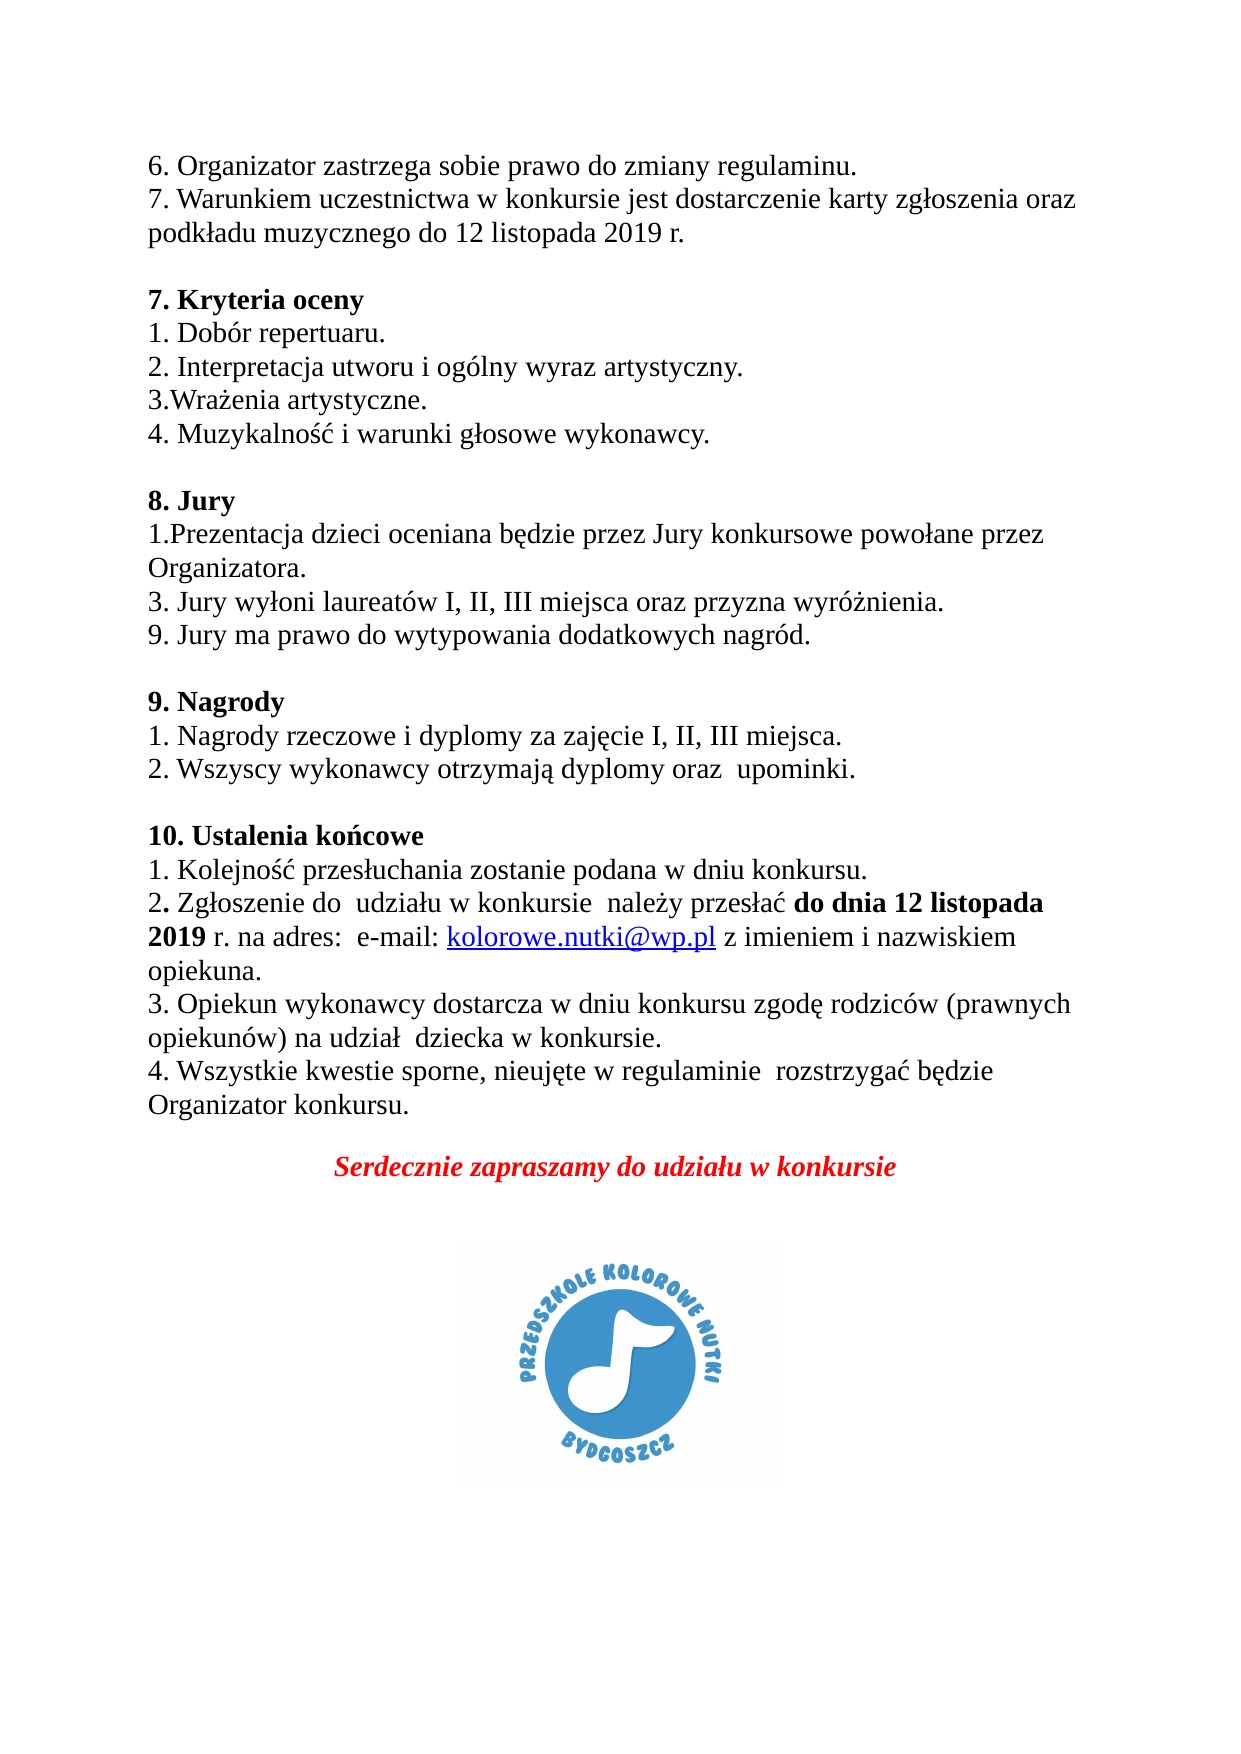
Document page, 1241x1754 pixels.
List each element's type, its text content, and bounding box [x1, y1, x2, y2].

text 8. Jury [148, 483, 1093, 517]
text 3. Opiekun wykonawcy dostarcza w dniu konkursu zgodę rodziców (prawnych opiekunów) na udział dziecka w konkursie. [148, 986, 1093, 1053]
text 2. Wszyscy wykonawcy otrzymają dyplomy oraz upominki. [148, 751, 1093, 785]
text 7. Warunkiem uczestnictwa w konkursie jest dostarczenie karty zgłoszenia oraz podkładu muzycznego do 12 listopada 2019 r. [148, 181, 1093, 248]
text 2. Interpretacja utworu i ogólny wyraz artystyczny. [148, 349, 1093, 382]
text 1.Prezentacja dzieci oceniana będzie przez Jury konkursowe powołane przez Organizatora. [148, 517, 1093, 584]
text 1. Kolejność przesłuchania zostanie podana w dniu konkursu. [148, 852, 1093, 886]
text 4. Muzykalność i warunki głosowe wykonawcy. [148, 416, 1093, 449]
text Serdecznie zapraszamy do udziału w konkursie [148, 1149, 1093, 1212]
text 3. Jury wyłoni laureatów I, II, III miejsca oraz przyzna wyróżnienia. [148, 584, 1093, 617]
text 4. Wszystkie kwestie sporne, nieujęte w regulaminie rozstrzygać będzie Organizator konkursu. [148, 1053, 1093, 1120]
text 7. Kryteria oceny [148, 282, 1093, 315]
text 2. Zgłoszenie do udziału w konkursie należy przesłać do dnia 12 listopada [148, 886, 1093, 919]
text 1. Nagrody rzeczowe i dyplomy za zajęcie I, II, III miejsca. [148, 718, 1093, 751]
text 9. Jury ma prawo do wytypowania dodatkowych nagród. [148, 617, 1093, 651]
text 6. Organizator zastrzega sobie prawo do zmiany regulaminu. [148, 148, 1093, 181]
text 3.Wrażenia artystyczne. [148, 382, 1093, 416]
text 10. Ustalenia końcowe [148, 818, 1093, 852]
text 1. Dobór repertuaru. [148, 315, 1093, 349]
text 9. Nagrody [148, 684, 1093, 718]
text 2019 r. na adres: e-mail: kolorowe.nutki@wp.pl z imieniem i nazwiskiem opiekuna. [148, 919, 1093, 986]
